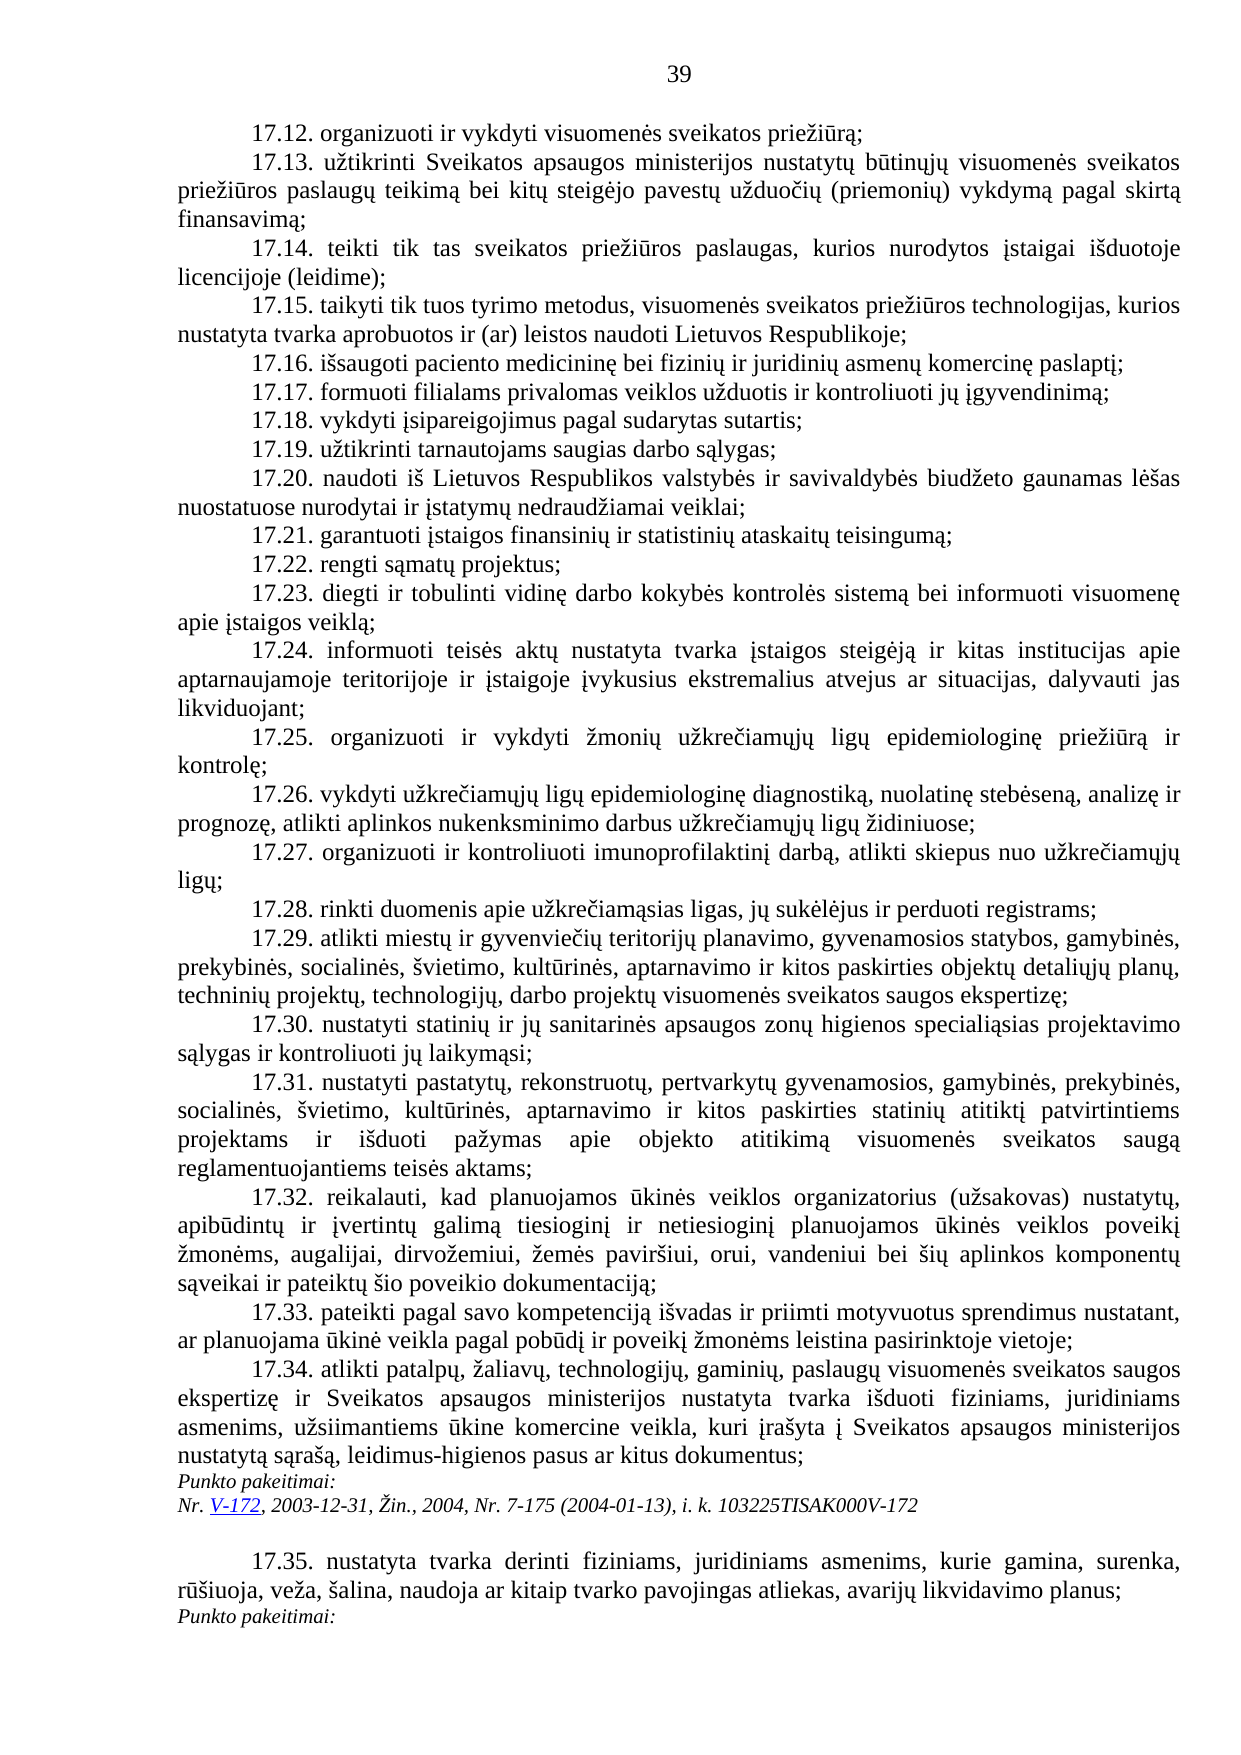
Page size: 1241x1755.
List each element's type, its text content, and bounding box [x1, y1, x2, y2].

text Punkto pakeitimai: [177, 1604, 1181, 1628]
text 17.22. rengti sąmatų projektus; [177, 549, 1181, 578]
text Nr. V-172, 2003-12-31, Žin., 2004, Nr. 7-175 (2004-01-13), i. k. 103225TISAK000V-172 [177, 1493, 1181, 1517]
text 17.14. teikti tik tas sveikatos priežiūros paslaugas, kurios nurodytos įstaigai išduotoje licencijoje (leidime); [177, 233, 1181, 291]
text 17.12. organizuoti ir vykdyti visuomenės sveikatos priežiūrą; [177, 118, 1181, 147]
text 17.16. išsaugoti paciento medicininę bei fizinių ir juridinių asmenų komercinę paslaptį; [177, 348, 1181, 377]
text 17.19. užtikrinti tarnautojams saugias darbo sąlygas; [177, 434, 1181, 463]
text 17.35. nustatyta tvarka derinti fiziniams, juridiniams asmenims, kurie gamina, surenka, rūšiuoja, veža, šalina, naudoja ar kitaip tvarko pavojingas atliekas, avarijų likvidavimo planus; [177, 1546, 1181, 1604]
text 17.23. diegti ir tobulinti vidinę darbo kokybės kontrolės sistemą bei informuoti visuomenę apie įstaigos veiklą; [177, 578, 1181, 636]
text 17.20. naudoti iš Lietuvos Respublikos valstybės ir savivaldybės biudžeto gaunamas lėšas nuostatuose nurodytai ir įstatymų nedraudžiamai veiklai; [177, 463, 1181, 521]
text Punkto pakeitimai: [177, 1469, 1181, 1493]
text 17.24. informuoti teisės aktų nustatyta tvarka įstaigos steigėją ir kitas institucijas apie aptarnaujamoje teritorijoje ir įstaigoje įvykusius ekstremalius atvejus ar situacijas, dalyvauti jas likviduojant; [177, 636, 1181, 722]
text 17.31. nustatyti pastatytų, rekonstruotų, pertvarkytų gyvenamosios, gamybinės, prekybinės, socialinės, švietimo, kultūrinės, aptarnavimo ir kitos paskirties statinių atitiktį patvirtintiems projektams ir išduoti pažymas apie objekto atitikimą visuomenės sveikatos saugą reglamentuojantiems teisės aktams; [177, 1067, 1181, 1182]
text 17.13. užtikrinti Sveikatos apsaugos ministerijos nustatytų būtinųjų visuomenės sveikatos priežiūros paslaugų teikimą bei kitų steigėjo pavestų užduočių (priemonių) vykdymą pagal skirtą finansavimą; [177, 147, 1181, 233]
text 17.18. vykdyti įsipareigojimus pagal sudarytas sutartis; [177, 406, 1181, 434]
text 17.15. taikyti tik tuos tyrimo metodus, visuomenės sveikatos priežiūros technologijas, kurios nustatyta tvarka aprobuotos ir (ar) leistos naudoti Lietuvos Respublikoje; [177, 291, 1181, 348]
text 17.29. atlikti miestų ir gyvenviečių teritorijų planavimo, gyvenamosios statybos, gamybinės, prekybinės, socialinės, švietimo, kultūrinės, aptarnavimo ir kitos paskirties objektų detaliųjų planų, techninių projektų, technologijų, darbo projektų visuomenės sveikatos saugos ekspertizę; [177, 923, 1181, 1009]
text 17.27. organizuoti ir kontroliuoti imunoprofilaktinį darbą, atlikti skiepus nuo užkrečiamųjų ligų; [177, 837, 1181, 894]
text 17.25. organizuoti ir vykdyti žmonių užkrečiamųjų ligų epidemiologinę priežiūrą ir kontrolę; [177, 722, 1181, 779]
text 17.34. atlikti patalpų, žaliavų, technologijų, gaminių, paslaugų visuomenės sveikatos saugos ekspertizę ir Sveikatos apsaugos ministerijos nustatyta tvarka išduoti fiziniams, juridiniams asmenims, užsiimantiems ūkine komercine veikla, kuri įrašyta į Sveikatos apsaugos ministerijos nustatytą sąrašą, leidimus-higienos pasus ar kitus dokumentus; [177, 1354, 1181, 1469]
text 17.30. nustatyti statinių ir jų sanitarinės apsaugos zonų higienos specialiąsias projektavimo sąlygas ir kontroliuoti jų laikymąsi; [177, 1009, 1181, 1067]
text 17.33. pateikti pagal savo kompetenciją išvadas ir priimti motyvuotus sprendimus nustatant, ar planuojama ūkinė veikla pagal pobūdį ir poveikį žmonėms leistina pasirinktoje vietoje; [177, 1297, 1181, 1354]
text 17.21. garantuoti įstaigos finansinių ir statistinių ataskaitų teisingumą; [177, 521, 1181, 549]
text 17.32. reikalauti, kad planuojamos ūkinės veiklos organizatorius (užsakovas) nustatytų, apibūdintų ir įvertintų galimą tiesioginį ir netiesioginį planuojamos ūkinės veiklos poveikį žmonėms, augalijai, dirvožemiui, žemės paviršiui, orui, vandeniui bei šių aplinkos komponentų sąveikai ir pateiktų šio poveikio dokumentaciją; [177, 1182, 1181, 1297]
text 17.28. rinkti duomenis apie užkrečiamąsias ligas, jų sukėlėjus ir perduoti registrams; [177, 894, 1181, 923]
text 17.17. formuoti filialams privalomas veiklos užduotis ir kontroliuoti jų įgyvendinimą; [177, 377, 1181, 406]
text 17.26. vykdyti užkrečiamųjų ligų epidemiologinę diagnostiką, nuolatinę stebėseną, analizę ir prognozę, atlikti aplinkos nukenksminimo darbus užkrečiamųjų ligų židiniuose; [177, 779, 1181, 837]
